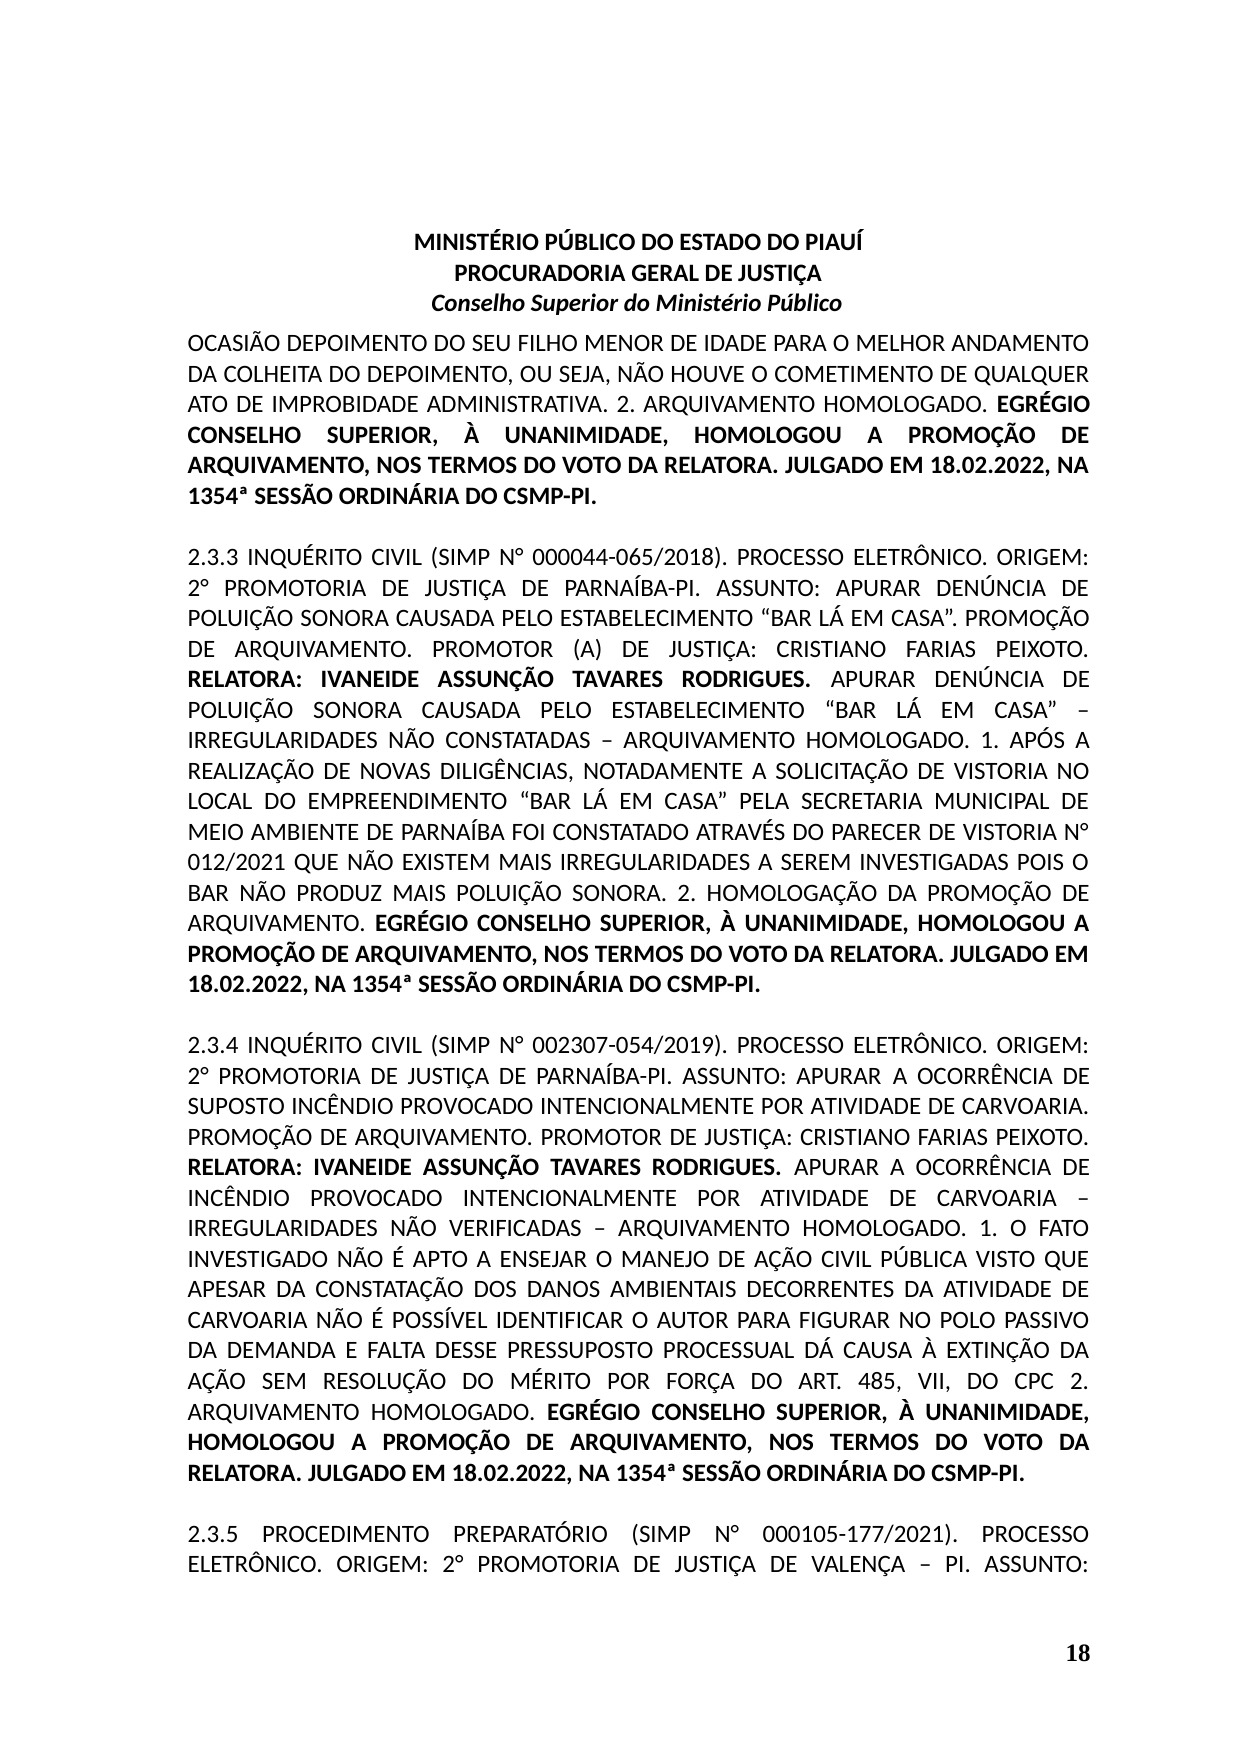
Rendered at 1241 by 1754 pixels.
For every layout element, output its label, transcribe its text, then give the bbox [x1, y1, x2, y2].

text 2.3.5 PROCEDIMENTO PREPARATÓRIO (SIMP N° 000105-177/2021). PROCESSO ELETRÔNICO. ORIGEM: 2° PROMOTORIA DE JUSTIÇA DE VALENÇA – PI. ASSUNTO: [187, 1518, 1090, 1579]
text 2.3.3 INQUÉRITO CIVIL (SIMP N° 000044-065/2018). PROCESSO ELETRÔNICO. ORIGEM: 2° PROMOTORIA DE JUSTIÇA DE PARNAÍBA-PI. ASSUNTO: APURAR DENÚNCIA DE POLUIÇÃO SONORA CAUSADA PELO ESTABELECIMENTO “BAR LÁ EM CASA”. PROMOÇÃO DE ARQUIVAMENTO. PROMOTOR (A) DE JUSTIÇA: CRISTIANO FARIAS PEIXOTO. RELATORA: IVANEIDE ASSUNÇÃO TAVARES RODRIGUES. APURAR DENÚNCIA DE POLUIÇÃO SONORA CAUSADA PELO ESTABELECIMENTO “BAR LÁ EM CASA” – IRREGULARIDADES NÃO CONSTATADAS – ARQUIVAMENTO HOMOLOGADO. 1. APÓS A REALIZAÇÃO DE NOVAS DILIGÊNCIAS, NOTADAMENTE A SOLICITAÇÃO DE VISTORIA NO LOCAL DO EMPREENDIMENTO “BAR LÁ EM CASA” PELA SECRETARIA MUNICIPAL DE MEIO AMBIENTE DE PARNAÍBA FOI CONSTATADO ATRAVÉS DO PARECER DE VISTORIA N° 012/2021 QUE NÃO EXISTEM MAIS IRREGULARIDADES A SEREM INVESTIGADAS POIS O BAR NÃO PRODUZ MAIS POLUIÇÃO SONORA. 2. HOMOLOGAÇÃO DA PROMOÇÃO DE ARQUIVAMENTO. EGRÉGIO CONSELHO SUPERIOR, À UNANIMIDADE, HOMOLOGOU A PROMOÇÃO DE ARQUIVAMENTO, NOS TERMOS DO VOTO Da Relatora. JULGADO EM 18.02.2022, NA 1354ª SESSÃO ORDINÁRIA DO CSMP-PI. [187, 541, 1090, 999]
text OCASIÃO DEPOIMENTO DO SEU FILHO MENOR DE IDADE PARA O MELHOR ANDAMENTO DA COLHEITA DO DEPOIMENTO, OU SEJA, NÃO HOUVE O COMETIMENTO DE QUALQUER ATO DE IMPROBIDADE ADMINISTRATIVA. 2. ARQUIVAMENTO HOMOLOGADO. EGRÉGIO CONSELHO SUPERIOR, À UNANIMIDADE, HOMOLOGOU A PROMOÇÃO DE ARQUIVAMENTO, NOS TERMOS DO VOTO Da Relatora. JULGADO EM 18.02.2022, NA 1354ª SESSÃO ORDINÁRIA DO CSMP-PI. [187, 327, 1090, 511]
text 2.3.4 INQUÉRITO CIVIL (SIMP N° 002307-054/2019). PROCESSO ELETRÔNICO. ORIGEM: 2° PROMOTORIA DE JUSTIÇA DE PARNAÍBA-PI. ASSUNTO: APURAR A OCORRÊNCIA DE SUPOSTO INCÊNDIO PROVOCADO INTENCIONALMENTE POR ATIVIDADE DE CARVOARIA. PROMOÇÃO DE ARQUIVAMENTO. PROMOTOR DE JUSTIÇA: CRISTIANO FARIAS PEIXOTO. RELATORA: IVANEIDE ASSUNÇÃO TAVARES RODRIGUES. APURAR A OCORRÊNCIA DE INCÊNDIO PROVOCADO INTENCIONALMENTE POR ATIVIDADE DE CARVOARIA – IRREGULARIDADES NÃO VERIFICADAS – ARQUIVAMENTO HOMOLOGADO. 1. O FATO INVESTIGADO NÃO É APTO A ENSEJAR O MANEJO DE AÇÃO CIVIL PÚBLICA VISTO QUE APESAR DA CONSTATAÇÃO DOS DANOS AMBIENTAIS DECORRENTES DA ATIVIDADE DE CARVOARIA NÃO É POSSÍVEL IDENTIFICAR O AUTOR PARA FIGURAR NO POLO PASSIVO DA DEMANDA E FALTA DESSE PRESSUPOSTO PROCESSUAL DÁ CAUSA À EXTINÇÃO DA AÇÃO SEM RESOLUÇÃO DO MÉRITO POR FORÇA DO ART. 485, VII, DO CPC 2. ARQUIVAMENTO HOMOLOGADO. EGRÉGIO CONSELHO SUPERIOR, À UNANIMIDADE, HOMOLOGOU A PROMOÇÃO DE ARQUIVAMENTO, NOS TERMOS DO VOTO Da Relatora. JULGADO EM 18.02.2022, NA 1354ª SESSÃO ORDINÁRIA DO CSMP-PI. [187, 1029, 1090, 1487]
